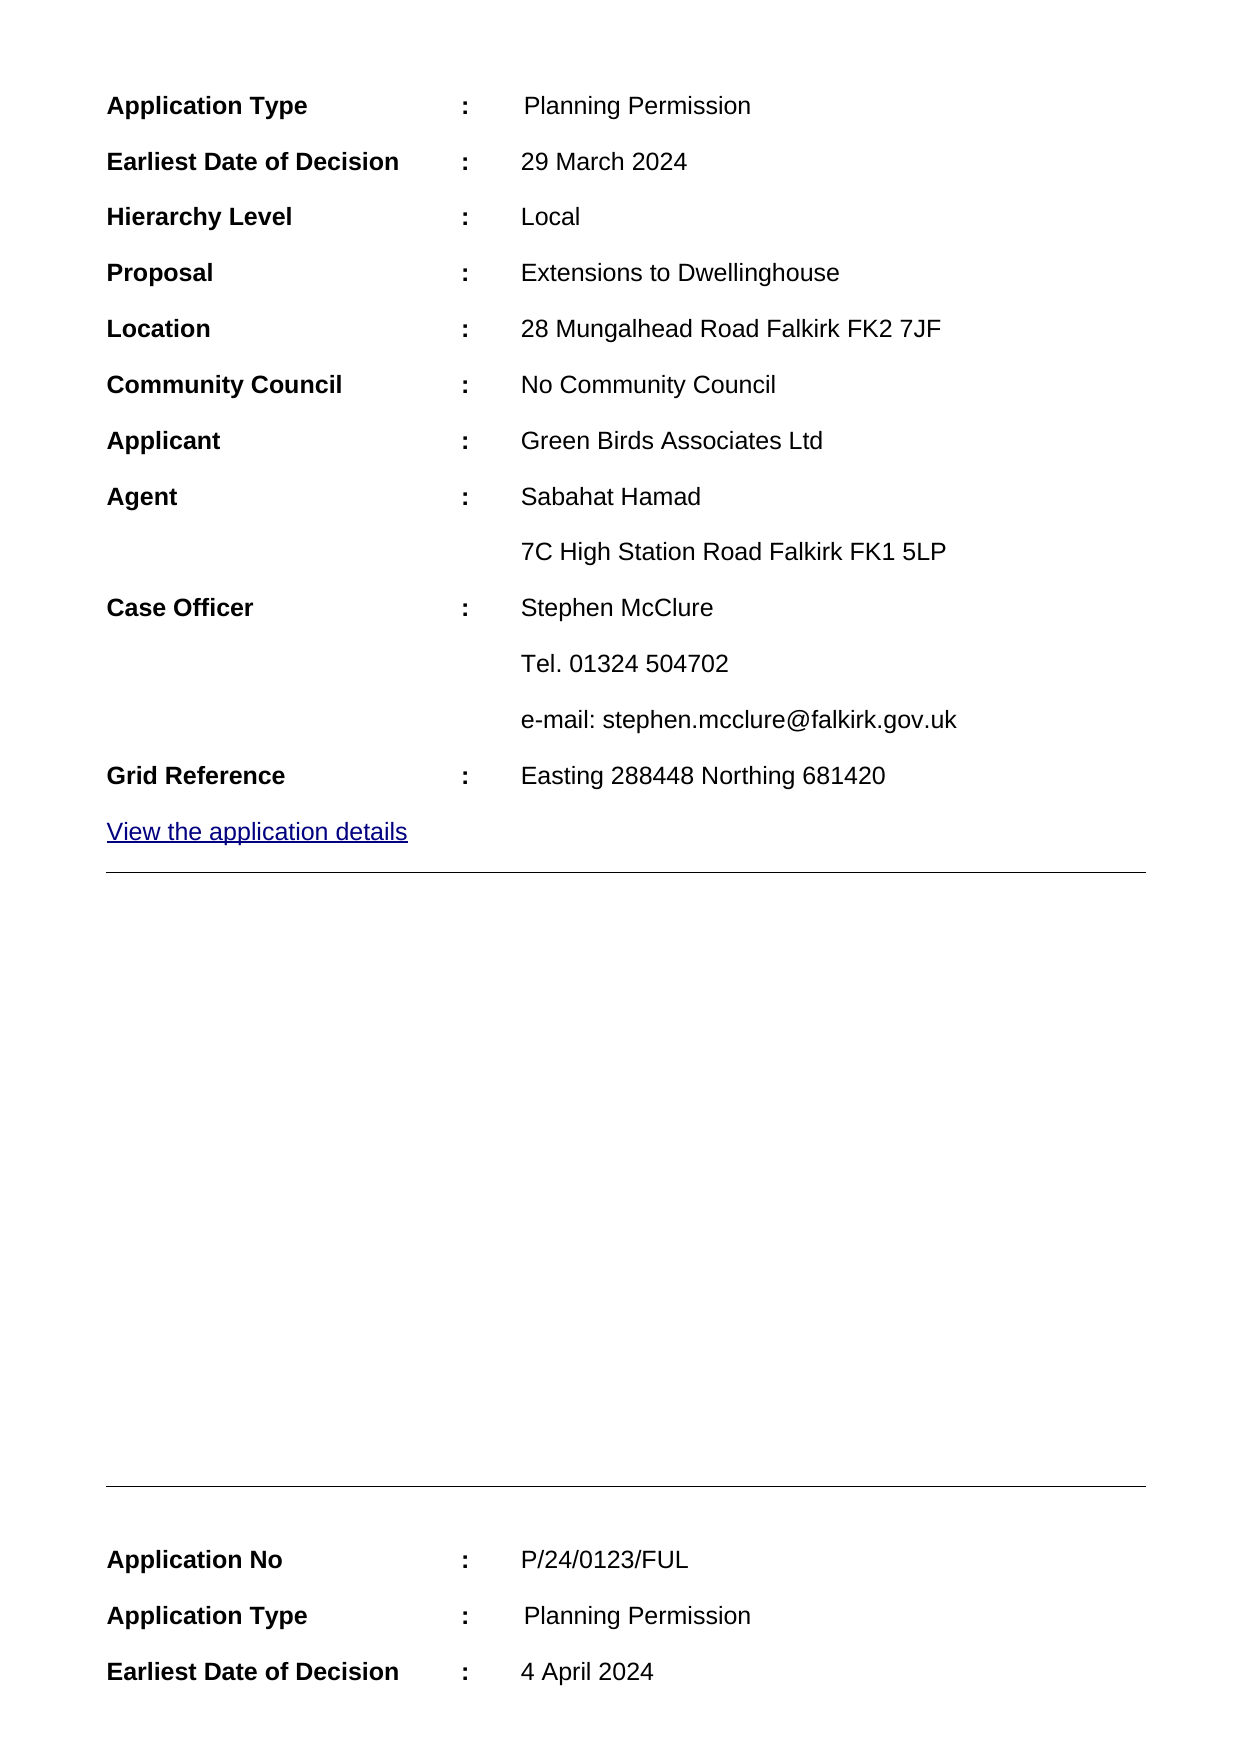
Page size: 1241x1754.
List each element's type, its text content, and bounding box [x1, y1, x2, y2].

text Hierarchy Level : Local [106, 202, 1146, 231]
text Grid Reference : Easting 288448 Northing 681420 [106, 761, 1146, 789]
text Proposal : Extensions to Dwellinghouse [106, 258, 1146, 287]
text Agent : Sabahat Hamad [106, 481, 1146, 510]
text e-mail: stephen.mcclure@falkirk.gov.uk [106, 705, 1146, 733]
text Case Officer : Stephen McClure [106, 593, 1146, 622]
text Application No : P/24/0123/FUL [106, 1545, 1146, 1574]
text Application Type : Planning Permission [106, 1601, 1146, 1629]
text View the application details [106, 816, 1146, 845]
text Location : 28 Mungalhead Road Falkirk FK2 7JF [106, 314, 1146, 343]
text Community Council : No Community Council [106, 370, 1146, 398]
text 7C High Station Road Falkirk FK1 5LP [106, 537, 1146, 566]
text Earliest Date of Decision : 29 March 2024 [106, 146, 1146, 175]
text Earliest Date of Decision : 4 April 2024 [106, 1657, 1146, 1685]
text Applicant : Green Birds Associates Ltd [106, 426, 1146, 454]
text Tel. 01324 504702 [106, 649, 1146, 678]
text Application Type : Planning Permission [106, 91, 1146, 119]
